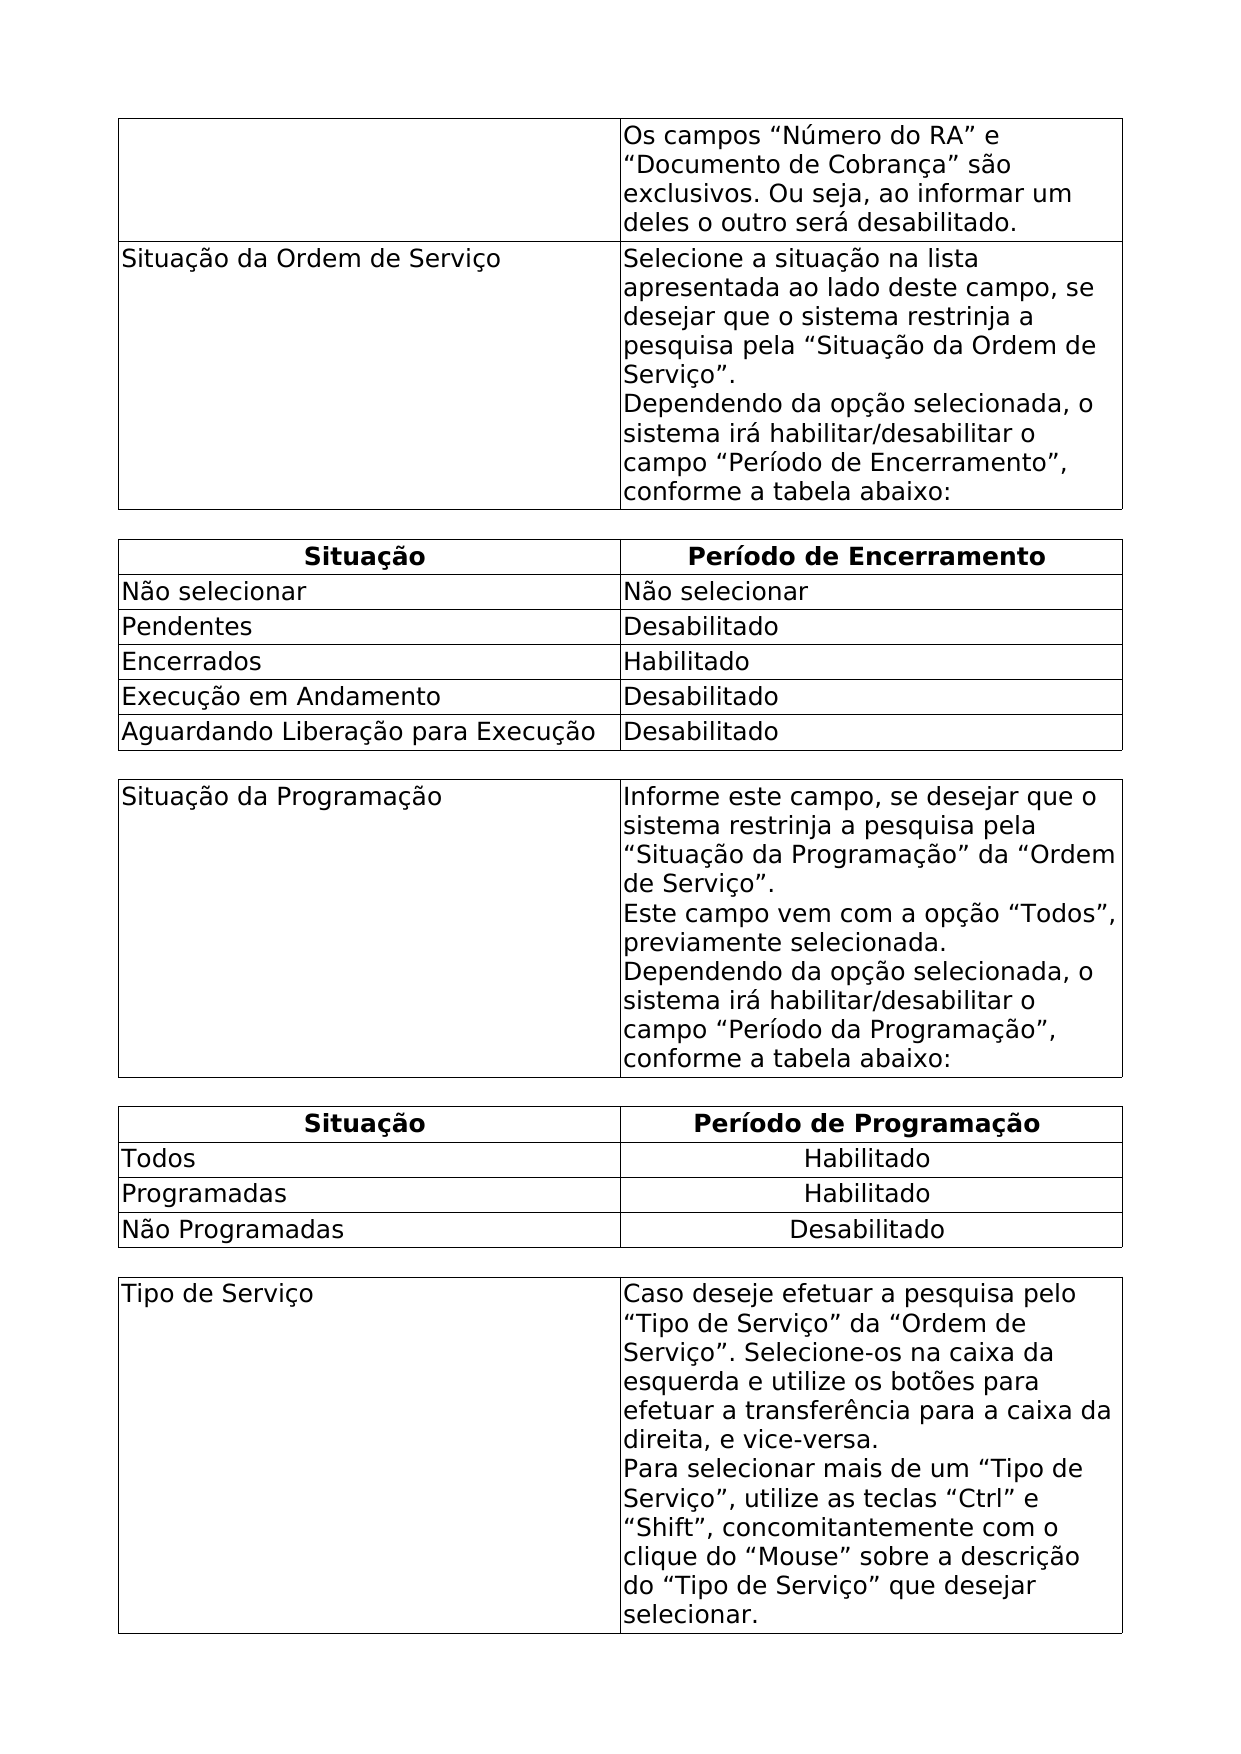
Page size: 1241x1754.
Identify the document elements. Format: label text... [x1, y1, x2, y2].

table_cell Programadas [119, 1178, 620, 1212]
table_header Informe este campo, se desejar que o sistema restrinja a pesquisa pela “Situação da Programação” da “Ordem de Serviço”. Este campo vem com a opção “Todos”, previamente selecionada. Dependendo da opção selecionada, o sistema irá habilitar/desabilitar o campo “Período da Programação”, conforme a tabela abaixo: [621, 780, 1122, 1077]
table_cell Desabilitado [621, 715, 1122, 749]
table_cell Todos [119, 1143, 620, 1177]
table_header Tipo de Serviço [119, 1278, 620, 1632]
table_header Situação da Programação [119, 780, 620, 1077]
table_cell [119, 119, 620, 241]
table_cell Encerrados [119, 645, 620, 679]
table_cell Não selecionar [621, 575, 1122, 609]
table_cell Habilitado [621, 645, 1122, 679]
table_cell Habilitado [621, 1178, 1122, 1212]
table_cell Situação da Ordem de Serviço [119, 242, 620, 509]
table_header Período de Programação [621, 1107, 1122, 1142]
table_cell Desabilitado [621, 610, 1122, 644]
table_cell Não selecionar [119, 575, 620, 609]
table_header Situação [119, 1107, 620, 1142]
table_cell Desabilitado [621, 1213, 1122, 1247]
table_cell Os campos “Número do RA” e “Documento de Cobrança” são exclusivos. Ou seja, ao informar um deles o outro será desabilitado. [621, 119, 1122, 241]
table_cell Desabilitado [621, 680, 1122, 714]
table_cell Não Programadas [119, 1213, 620, 1247]
table_header Caso deseje efetuar a pesquisa pelo “Tipo de Serviço” da “Ordem de Serviço”. Selecione-os na caixa da esquerda e utilize os botões para efetuar a transferência para a caixa da direita, e vice-versa. Para selecionar mais de um “Tipo de Serviço”, utilize as teclas “Ctrl” e “Shift”, concomitantemente com o clique do “Mouse” sobre a descrição do “Tipo de Serviço” que desejar selecionar. [621, 1278, 1122, 1632]
table_header Período de Encerramento [621, 540, 1122, 574]
table_cell Aguardando Liberação para Execução [119, 715, 620, 749]
table_cell Selecione a situação na lista apresentada ao lado deste campo, se desejar que o sistema restrinja a pesquisa pela “Situação da Ordem de Serviço”. Dependendo da opção selecionada, o sistema irá habilitar/desabilitar o campo “Período de Encerramento”, conforme a tabela abaixo: [621, 242, 1122, 509]
table_header Situação [119, 540, 620, 574]
table_cell Pendentes [119, 610, 620, 644]
table_cell Execução em Andamento [119, 680, 620, 714]
table_cell Habilitado [621, 1143, 1122, 1177]
